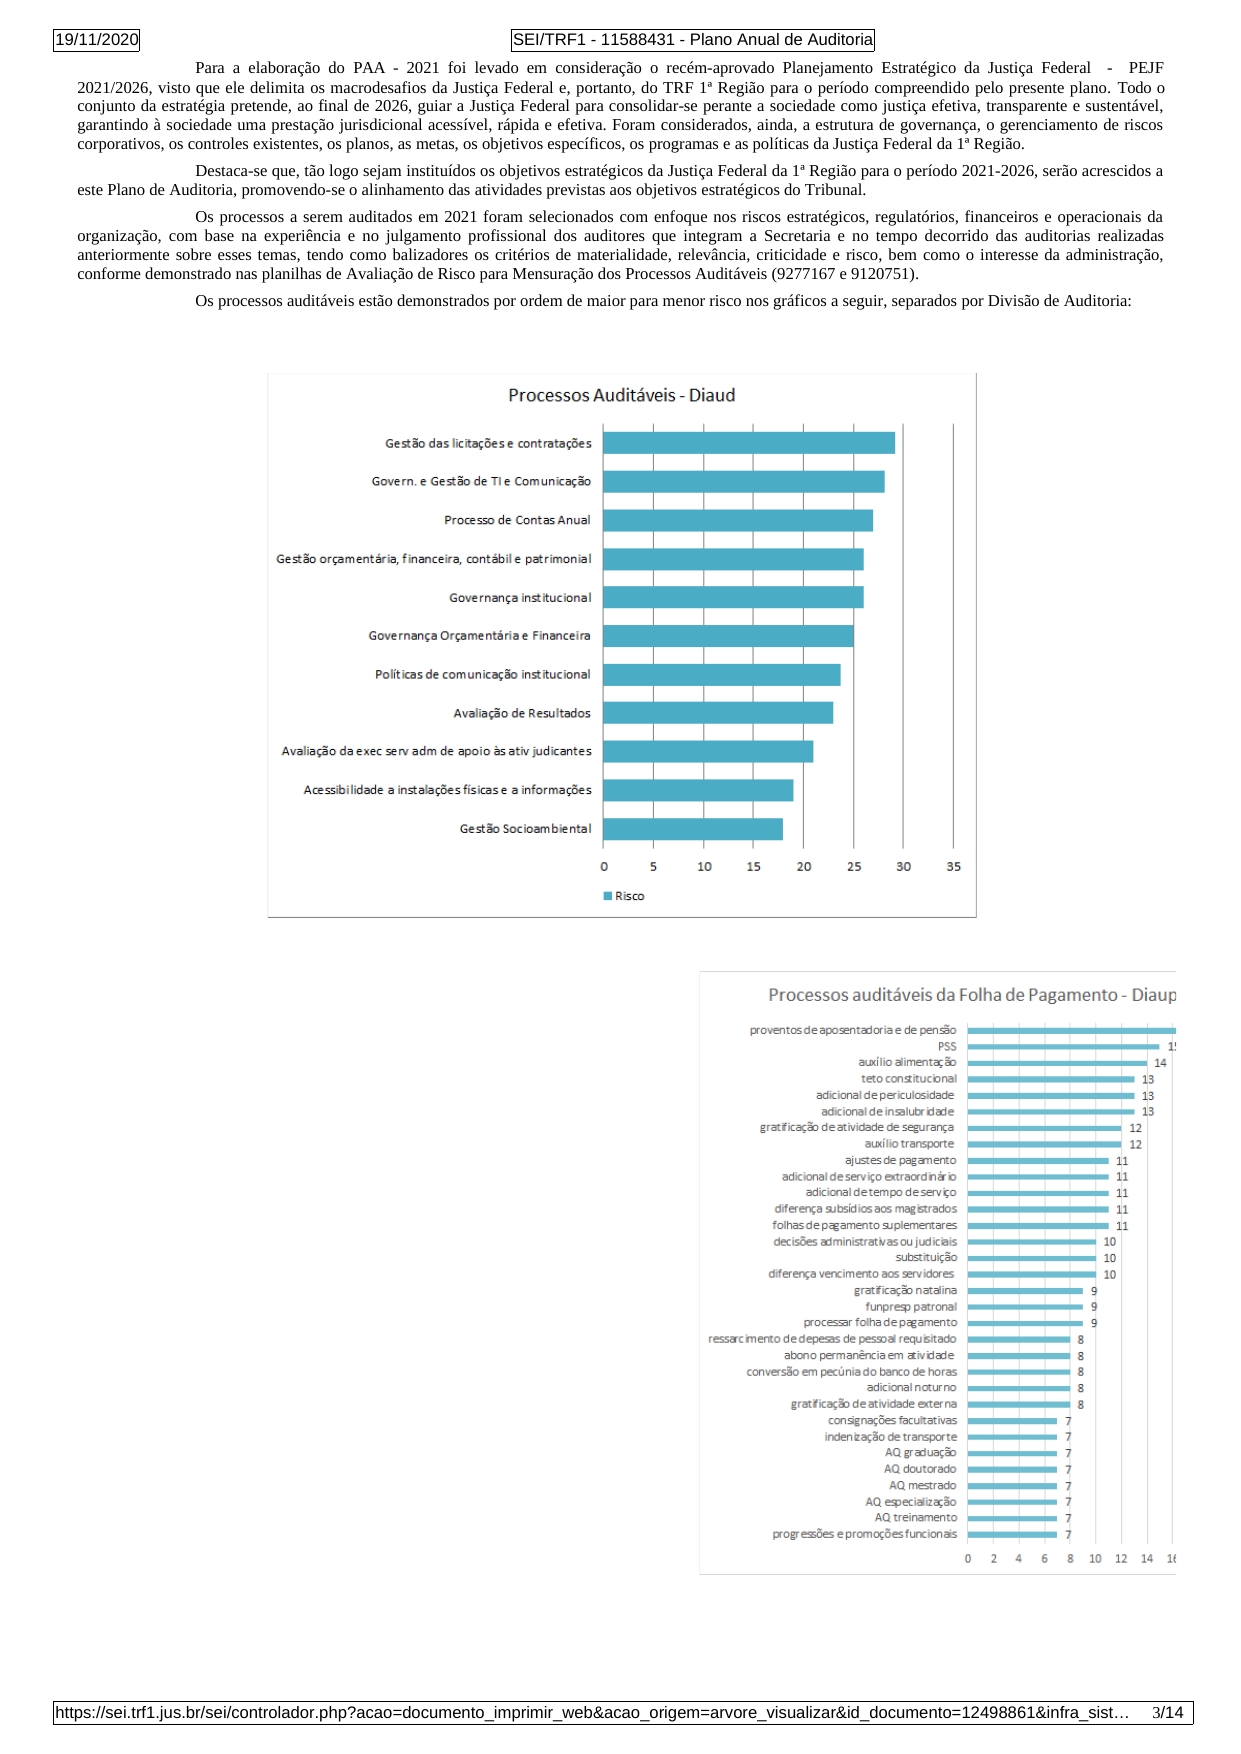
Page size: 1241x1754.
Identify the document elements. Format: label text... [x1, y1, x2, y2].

text Os processos auditáveis estão demonstrados por ordem de maior para menor risco nos gráficos a seguir, separados por Divisão de Auditoria: [195, 291, 1194, 310]
picture [699, 971, 1177, 1575]
text Para a elaboração do PAA - 2021 foi levado em consideração o recém-aprovado Planejamento Estratégico da Justiça Federal - PEJF 2021/2026, visto que ele delimita os macrodesafios da Justiça Federal e, portanto, do TRF 1ª Região para o período compreendido pelo presente plano. Todo o conjunto da estratégia pretende, ao final de 2026, guiar a Justiça Federal para consolidar-se perante a sociedade como justiça efetiva, transparente e sustentável, garantindo à sociedade uma prestação jurisdicional acessível, rápida e efetiva. Foram considerados, ainda, a estrutura de governança, o gerenciamento de riscos corporativos, os controles existentes, os planos, as metas, os objetivos específicos, os programas e as políticas da Justiça Federal da 1ª Região. [77, 59, 1165, 153]
picture [267, 373, 977, 918]
text Destaca-se que, tão logo sejam instituídos os objetivos estratégicos da Justiça Federal da 1ª Região para o período 2021-2026, serão acrescidos a este Plano de Auditoria, promovendo-se o alinhamento das atividades previstas aos objetivos estratégicos do Tribunal. [77, 161, 1165, 199]
text Os processos a serem auditados em 2021 foram selecionados com enfoque nos riscos estratégicos, regulatórios, financeiros e operacionais da organização, com base na experiência e no julgamento profissional dos auditores que integram a Secretaria e no tempo decorrido das auditorias realizadas anteriormente sobre esses temas, tendo como balizadores os critérios de materialidade, relevância, criticidade e risco, bem como o interesse da administração, conforme demonstrado nas planilhas de Avaliação de Risco para Mensuração dos Processos Auditáveis (9277167 e 9120751). [77, 207, 1165, 283]
